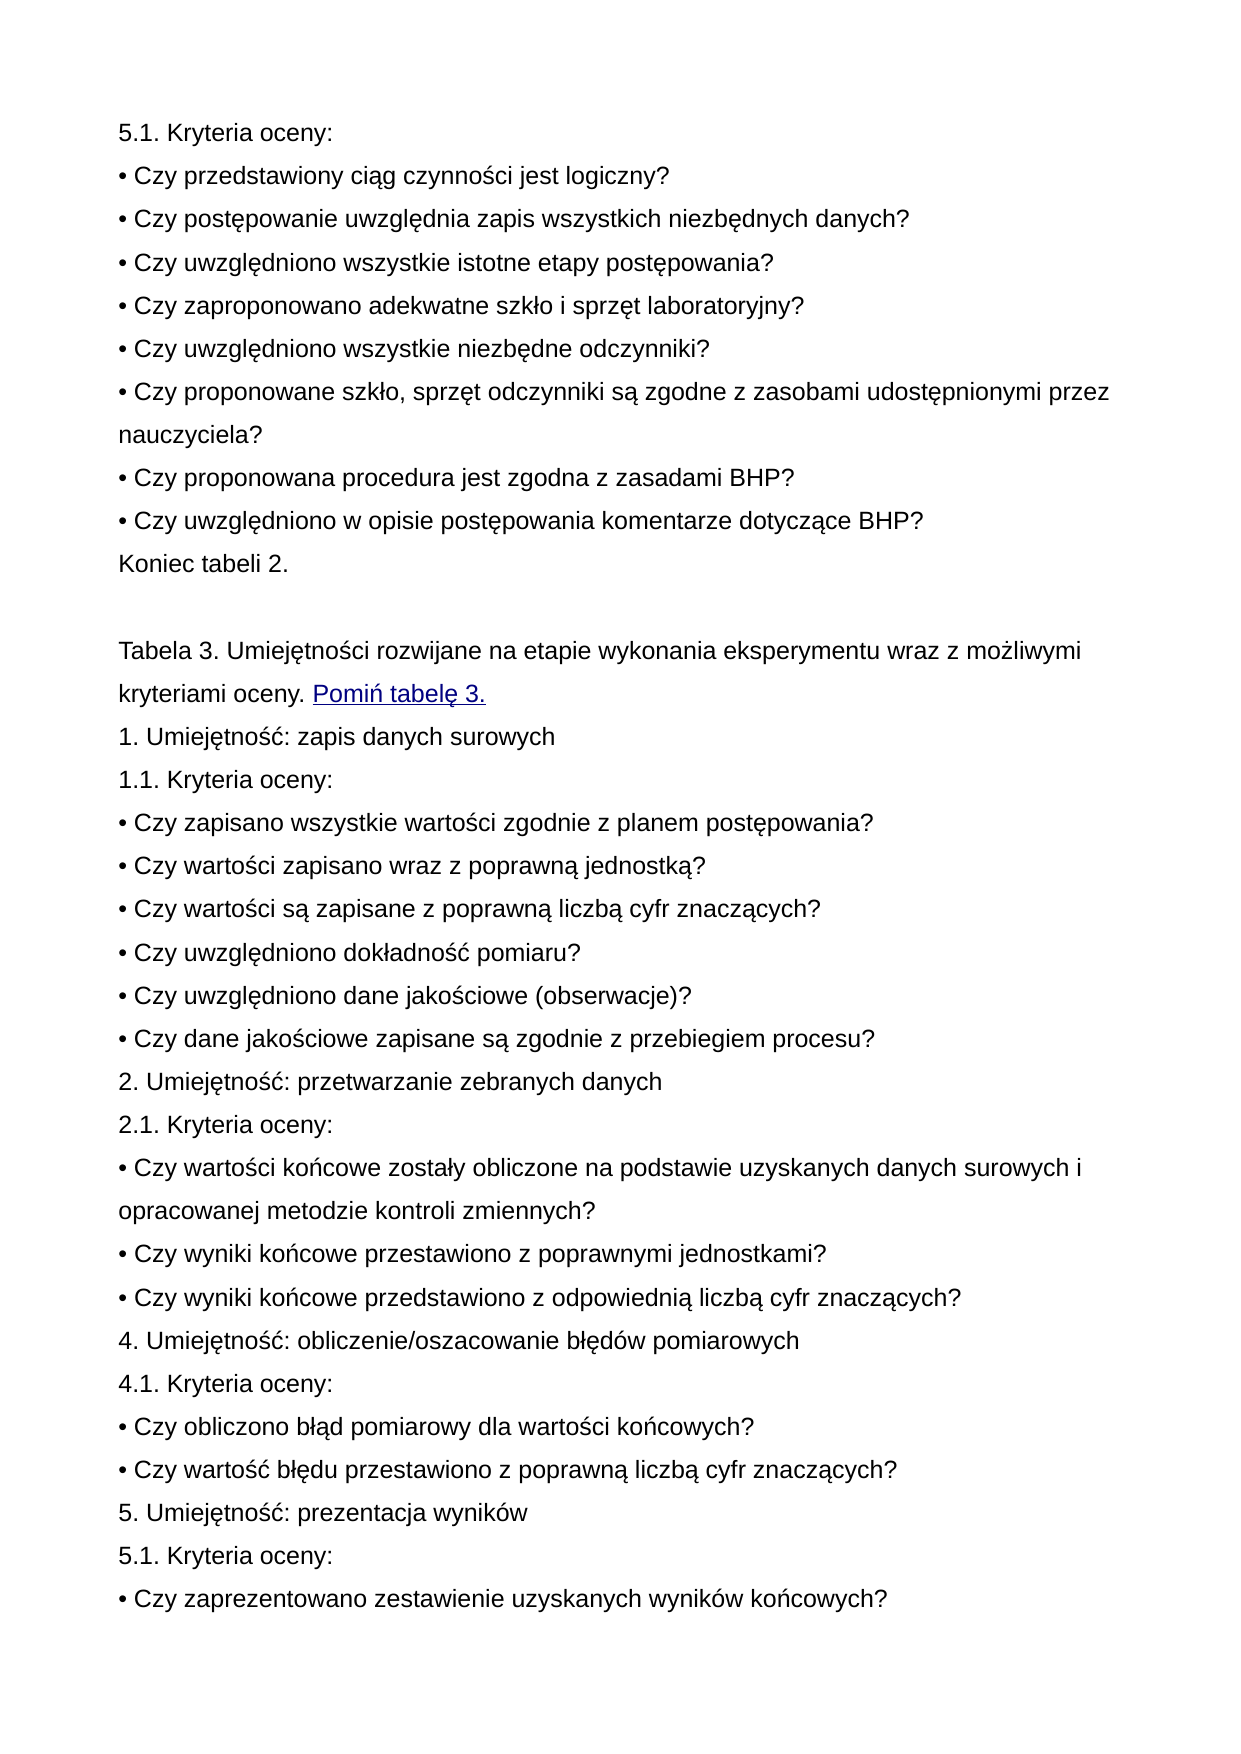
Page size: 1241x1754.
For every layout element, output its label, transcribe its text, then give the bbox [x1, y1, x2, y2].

text 5. Umiejętność: prezentacja wyników [118, 1498, 1122, 1527]
text • Czy uwzględniono dane jakościowe (obserwacje)? [118, 981, 1122, 1009]
text • Czy obliczono błąd pomiarowy dla wartości końcowych? [118, 1412, 1122, 1441]
text 2.1. Kryteria oceny: [118, 1110, 1122, 1139]
text • Czy uwzględniono wszystkie istotne etapy postępowania? [118, 247, 1122, 276]
text • Czy uwzględniono dokładność pomiaru? [118, 937, 1122, 966]
text Tabela 3. Umiejętności rozwijane na etapie wykonania eksperymentu wraz z możliwymi kryteriami oceny. Pomiń tabelę 3. [118, 636, 1122, 707]
text • Czy wartości są zapisane z poprawną liczbą cyfr znaczących? [118, 894, 1122, 923]
text 1.1. Kryteria oceny: [118, 765, 1122, 794]
text 5.1. Kryteria oceny: [118, 118, 1122, 147]
text • Czy uwzględniono w opisie postępowania komentarze dotyczące BHP? [118, 506, 1122, 535]
text 4. Umiejętność: obliczenie/oszacowanie błędów pomiarowych [118, 1326, 1122, 1354]
text Koniec tabeli 2. [118, 549, 1122, 578]
text • Czy przedstawiony ciąg czynności jest logiczny? [118, 161, 1122, 190]
text • Czy postępowanie uwzględnia zapis wszystkich niezbędnych danych? [118, 204, 1122, 233]
text • Czy uwzględniono wszystkie niezbędne odczynniki? [118, 334, 1122, 362]
text • Czy zaproponowano adekwatne szkło i sprzęt laboratoryjny? [118, 291, 1122, 319]
text 2. Umiejętność: przetwarzanie zebranych danych [118, 1067, 1122, 1096]
text • Czy wyniki końcowe przedstawiono z odpowiednią liczbą cyfr znaczących? [118, 1282, 1122, 1311]
text • Czy zaprezentowano zestawienie uzyskanych wyników końcowych? [118, 1584, 1122, 1613]
text • Czy zapisano wszystkie wartości zgodnie z planem postępowania? [118, 808, 1122, 837]
text • Czy wartość błędu przestawiono z poprawną liczbą cyfr znaczących? [118, 1455, 1122, 1484]
text • Czy wyniki końcowe przestawiono z poprawnymi jednostkami? [118, 1239, 1122, 1268]
text 5.1. Kryteria oceny: [118, 1541, 1122, 1570]
text • Czy dane jakościowe zapisane są zgodnie z przebiegiem procesu? [118, 1024, 1122, 1052]
text • Czy proponowana procedura jest zgodna z zasadami BHP? [118, 463, 1122, 492]
text 1. Umiejętność: zapis danych surowych [118, 722, 1122, 751]
text 4.1. Kryteria oceny: [118, 1369, 1122, 1397]
text • Czy proponowane szkło, sprzęt odczynniki są zgodne z zasobami udostępnionymi przez nauczyciela? [118, 377, 1122, 449]
text • Czy wartości końcowe zostały obliczone na podstawie uzyskanych danych surowych i opracowanej metodzie kontroli zmiennych? [118, 1153, 1122, 1225]
text • Czy wartości zapisano wraz z poprawną jednostką? [118, 851, 1122, 880]
